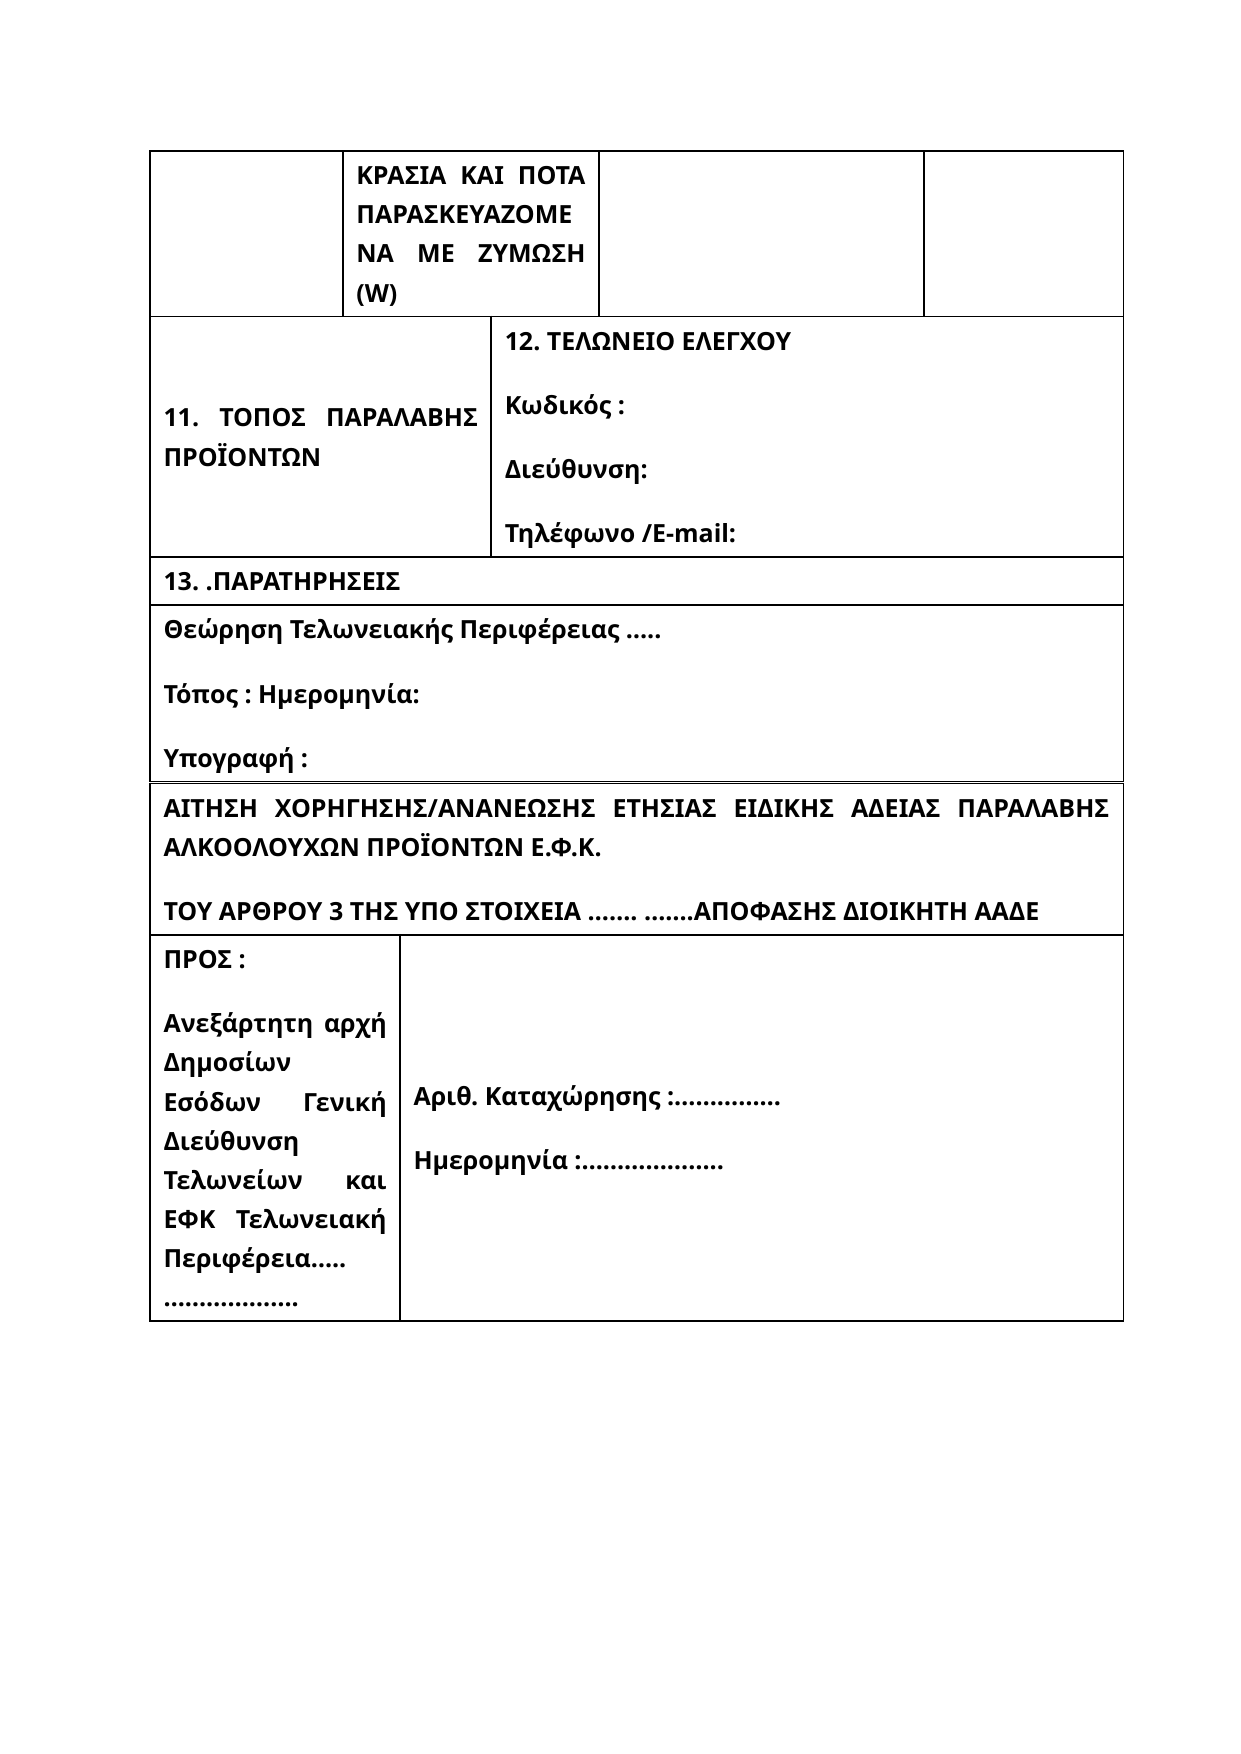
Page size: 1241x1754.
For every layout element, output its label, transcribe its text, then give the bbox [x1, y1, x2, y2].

table_cell [925, 152, 1123, 316]
table_cell ΠΡΟΣ : Ανεξάρτητη αρχή Δημοσίων Εσόδων Γενική Διεύθυνση Τελωνείων και ΕΦΚ Τελωνειακή Περιφέρεια…..………………. [151, 936, 399, 1320]
table_cell Αριθ. Καταχώρησης :…………… Ημερομηνία :……………….. [401, 936, 1123, 1320]
table_cell [600, 152, 923, 316]
table_cell ΚΡΑΣΙΑ ΚΑΙ ΠΟΤΑ ΠΑΡΑΣΚΕΥΑΖΟΜΕΝΑ ΜΕ ΖΥΜΩΣΗ (W) [344, 152, 598, 316]
table_cell Θεώρηση Τελωνειακής Περιφέρειας ….. Τόπος : Ημερομηνία: Υπογραφή : [151, 606, 1123, 781]
table_cell [151, 152, 342, 316]
table_cell 11. ΤΟΠΟΣ ΠΑΡΑΛΑΒΗΣ ΠΡΟΪΟΝΤΩΝ [151, 317, 490, 556]
table_header ΑΙΤΗΣΗ ΧΟΡΗΓΗΣΗΣ/ΑΝΑΝΕΩΣΗΣ ΕΤΗΣΙΑΣ ΕΙΔΙΚΗΣ ΑΔΕΙΑΣ ΠΑΡΑΛΑΒΗΣ ΑΛΚΟΟΛΟΥΧΩΝ ΠΡΟΪΟΝΤΩΝ Ε.Φ.Κ. ΤΟΥ ΑΡΘΡΟΥ 3 ΤΗΣ ΥΠΟ ΣΤΟΙΧΕΙΑ ……. …….ΑΠΟΦΑΣΗΣ ΔΙΟΙΚΗΤΗ ΑΑΔΕ [151, 784, 1123, 934]
table_cell 12. ΤΕΛΩΝΕΙΟ ΕΛΕΓΧΟΥ Κωδικός : Διεύθυνση: Τηλέφωνο /E-mail: [492, 317, 1123, 556]
table_cell 13. .ΠΑΡΑΤΗΡΗΣΕΙΣ [151, 558, 1123, 604]
